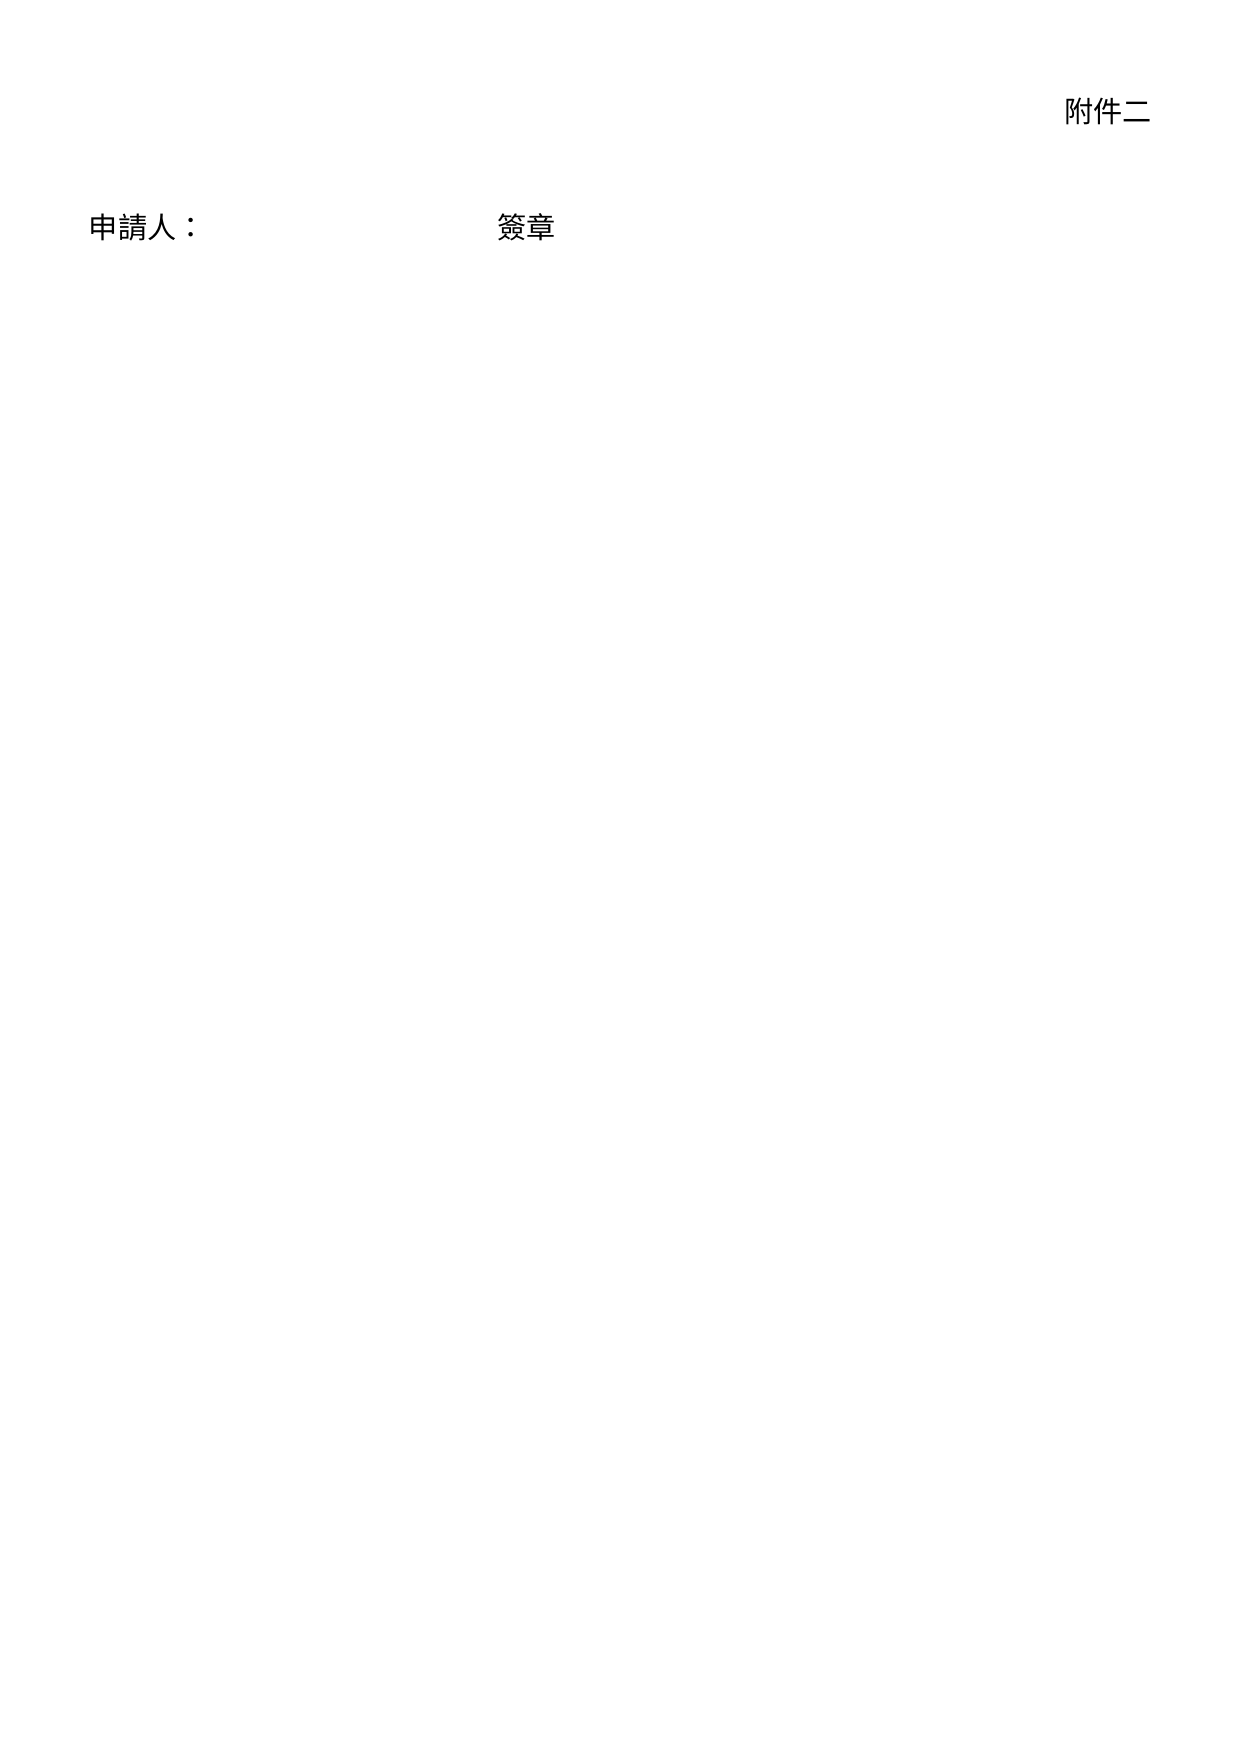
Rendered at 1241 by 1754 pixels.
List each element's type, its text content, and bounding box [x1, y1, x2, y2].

text 申請人： 簽章 [89, 184, 1152, 247]
